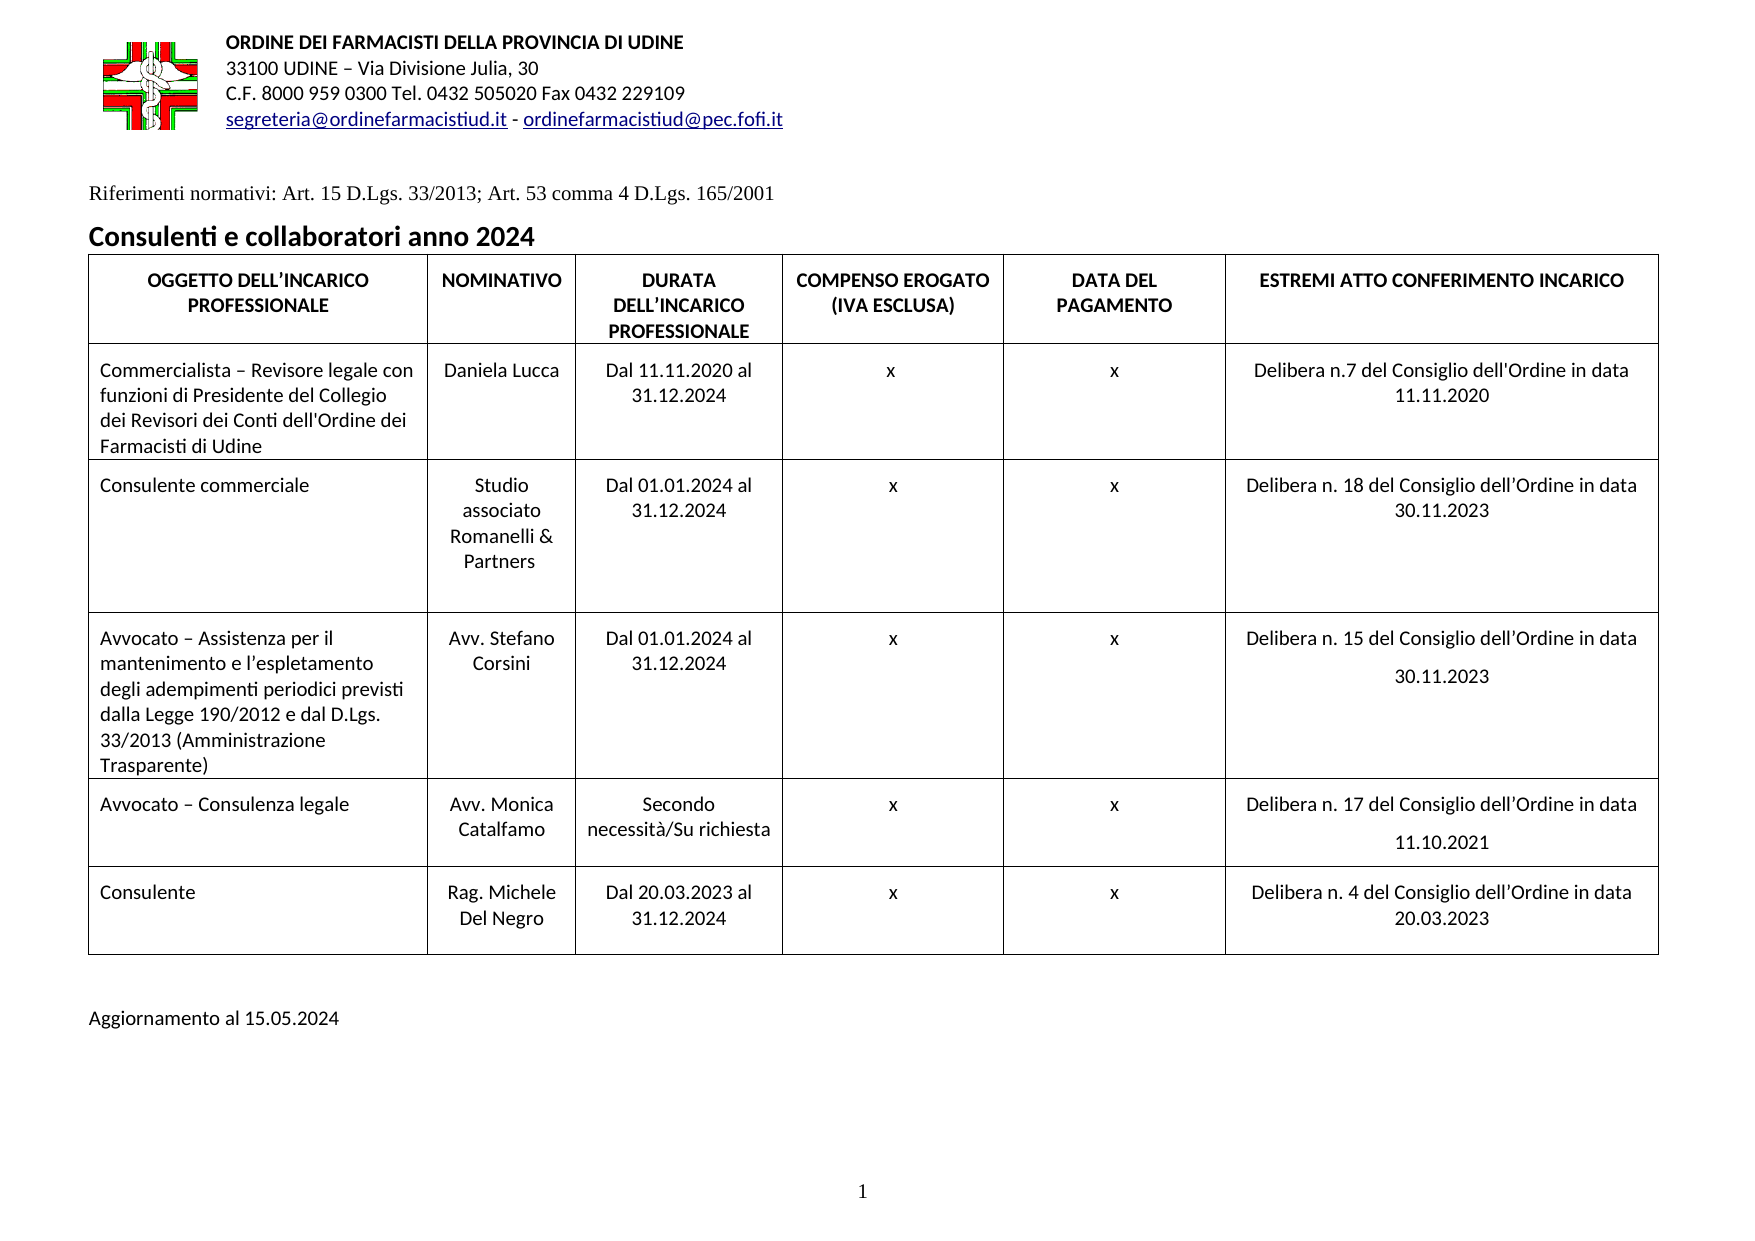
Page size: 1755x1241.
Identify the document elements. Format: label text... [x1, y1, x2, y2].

table_cell x [783, 344, 1003, 458]
table_cell Avv. Monica Catalfamo [428, 779, 575, 866]
table_cell x [1004, 779, 1225, 866]
table_cell Secondo necessità/Su richiesta [576, 779, 782, 866]
table_cell Dal 01.01.2024 al 31.12.2024 [576, 613, 782, 778]
table_cell x [1004, 613, 1225, 778]
text Riferimenti normativi: Art. 15 D.Lgs. 33/2013; Art. 53 comma 4 D.Lgs. 165/2001 [89, 181, 1636, 205]
table_cell Consulente [89, 867, 427, 954]
table_cell Delibera n. 15 del Consiglio dell’Ordine in data 30.11.2023 [1226, 613, 1658, 778]
table_cell x [783, 460, 1003, 612]
table_header DURATA DELL’INCARICO PROFESSIONALE [576, 255, 782, 343]
table_header NOMINATIVO [428, 255, 575, 343]
text Consulenti e collaboratori anno 2024 [89, 218, 1636, 253]
table_cell x [783, 867, 1003, 954]
table_cell Commercialista – Revisore legale con funzioni di Presidente del Collegio dei Revisori dei Conti dell'Ordine dei Farmacisti di Udine [89, 344, 427, 458]
table_cell Delibera n. 18 del Consiglio dell’Ordine in data 30.11.2023 [1226, 460, 1658, 612]
table_header COMPENSO EROGATO (IVA ESCLUSA) [783, 255, 1003, 343]
table_cell Delibera n. 17 del Consiglio dell’Ordine in data 11.10.2021 [1226, 779, 1658, 866]
table_cell x [1004, 344, 1225, 458]
table_header DATA DEL PAGAMENTO [1004, 255, 1225, 343]
table_cell x [783, 613, 1003, 778]
table_cell Studio associato Romanelli & Partners [428, 460, 575, 612]
table_cell Rag. Michele Del Negro [428, 867, 575, 954]
table_cell Daniela Lucca [428, 344, 575, 458]
table_cell Delibera n. 4 del Consiglio dell’Ordine in data 20.03.2023 [1226, 867, 1658, 954]
text Aggiornamento al 15.05.2024 [89, 1006, 1636, 1031]
table_cell Dal 01.01.2024 al 31.12.2024 [576, 460, 782, 612]
table_cell Avvocato – Assistenza per il mantenimento e l’espletamento degli adempimenti periodici previsti dalla Legge 190/2012 e dal D.Lgs. 33/2013 (Amministrazione Trasparente) [89, 613, 427, 778]
table_header OGGETTO DELL’INCARICO PROFESSIONALE [89, 255, 427, 343]
table_header ESTREMI ATTO CONFERIMENTO INCARICO [1226, 255, 1658, 343]
table_cell Avv. Stefano Corsini [428, 613, 575, 778]
table_cell Consulente commerciale [89, 460, 427, 612]
table_cell Dal 11.11.2020 al 31.12.2024 [576, 344, 782, 458]
table_cell Delibera n.7 del Consiglio dell'Ordine in data 11.11.2020 [1226, 344, 1658, 458]
table_cell x [783, 779, 1003, 866]
table_cell Avvocato – Consulenza legale [89, 779, 427, 866]
table_cell Dal 20.03.2023 al 31.12.2024 [576, 867, 782, 954]
table_cell x [1004, 460, 1225, 612]
table_cell x [1004, 867, 1225, 954]
